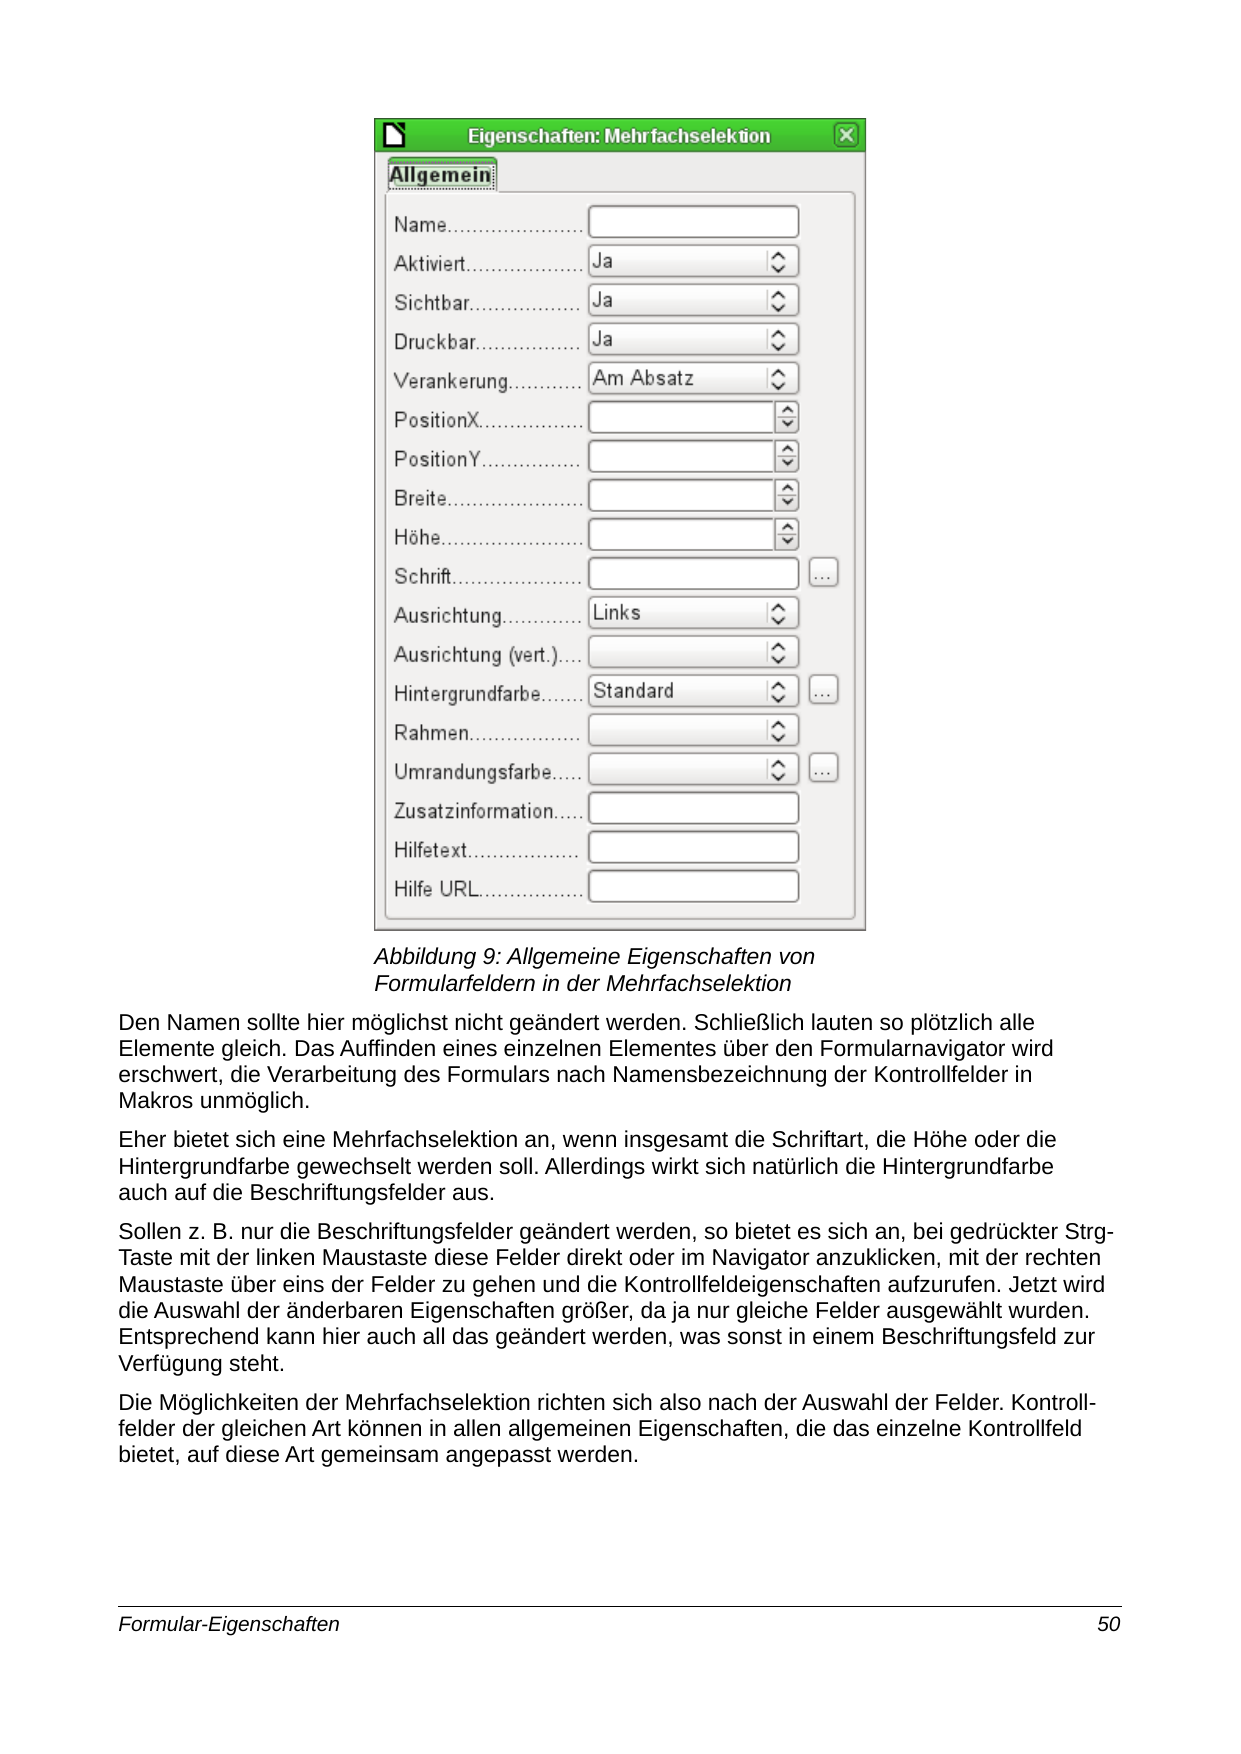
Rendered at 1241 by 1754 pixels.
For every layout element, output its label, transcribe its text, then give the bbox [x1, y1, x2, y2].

text Abbildung 9: Allgemeine Eigenschaften von Formularfeldern in der Mehrfachselektion [374, 943, 866, 996]
text Die Möglichkeiten der Mehrfachselektion richten sich also nach der Auswahl der Felder. Kontroll­felder der gleichen Art können in allen allgemeinen Eigenschaften, die das einzelne Kontrollfeld bietet, auf diese Art gemeinsam angepasst werden. [118, 1388, 1122, 1468]
picture [374, 118, 867, 931]
text Sollen z. B. nur die Beschriftungsfelder geändert werden, so bietet es sich an, bei gedrückter Strg-Taste mit der linken Maustaste diese Felder direkt oder im Navigator anzuklicken, mit der rechten Maustaste über eins der Felder zu gehen und die Kontrollfeldeigenschaften aufzurufen. Jetzt wird die Auswahl der änderbaren Eigenschaften größer, da ja nur gleiche Felder ausgewählt wurden. Entsprechend kann hier auch all das geändert werden, was sonst in einem Beschriftungsfeld zur Verfügung steht. [118, 1218, 1122, 1376]
text Eher bietet sich eine Mehrfachselektion an, wenn insgesamt die Schriftart, die Höhe oder die Hintergrundfarbe gewechselt werden soll. Allerdings wirkt sich natürlich die Hintergrundfarbe auch auf die Beschriftungsfelder aus. [118, 1126, 1122, 1205]
text Den Namen sollte hier möglichst nicht geändert werden. Schließlich lauten so plötzlich alle Elemente gleich. Das Auffinden eines einzelnen Elementes über den Formularnavigator wird erschwert, die Verarbeitung des Formulars nach Namensbezeichnung der Kontrollfelder in Makros unmöglich. [118, 1008, 1122, 1114]
